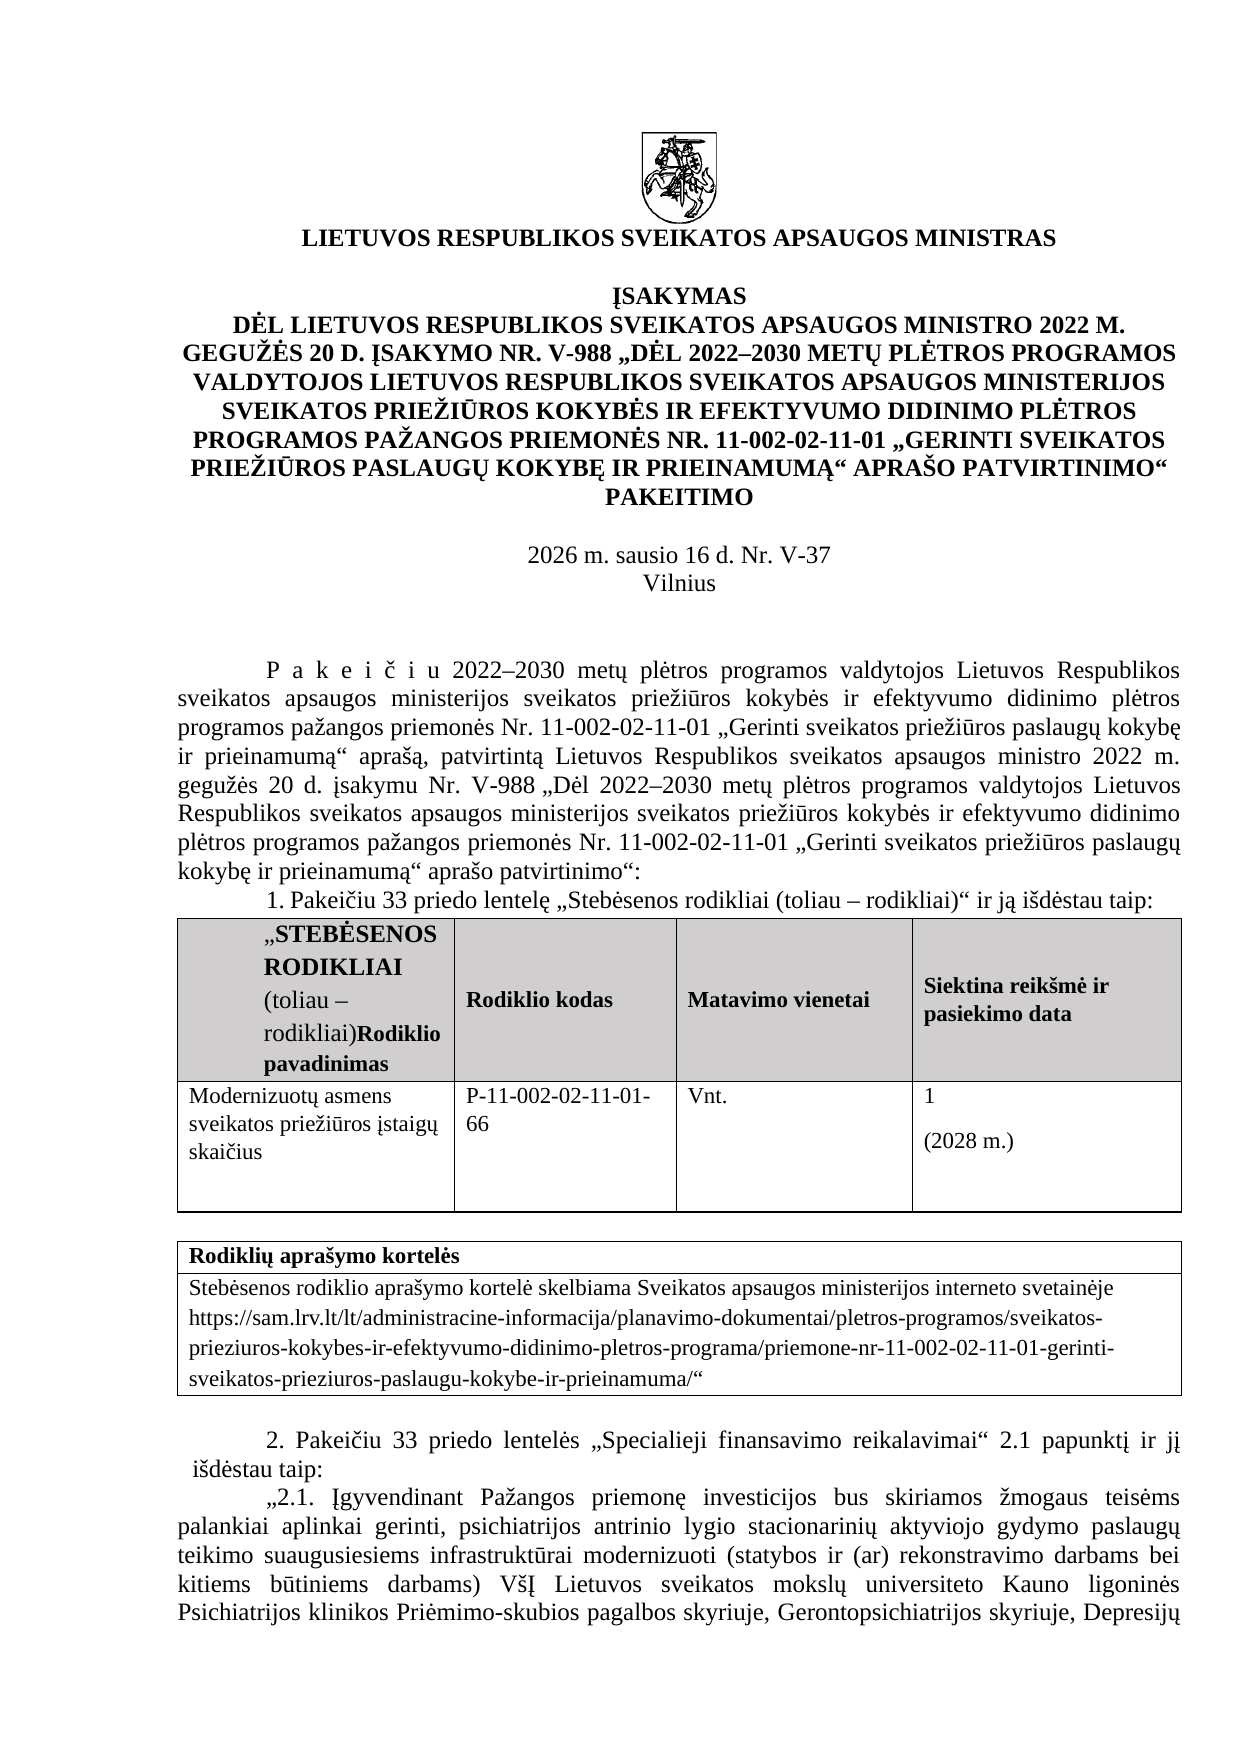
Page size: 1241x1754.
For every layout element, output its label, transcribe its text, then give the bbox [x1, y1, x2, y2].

table_cell 1 (2028 m.) [913, 1082, 1181, 1211]
table_header Matavimo vienetai [677, 919, 912, 1081]
text 2. Pakeičiu 33 priedo lentelės „Specialieji finansavimo reikalavimai“ 2.1 papunktį ir jį išdėstau taip: [192, 1425, 1181, 1482]
text LIETUVOS RESPUBLIKOS SVEIKATOS APSAUGOS MINISTRAS [177, 223, 1181, 252]
table_header „STEBĖSENOS RODIKLIAI (toliau – rodikliai)Rodiklio pavadinimas [178, 919, 454, 1081]
table_cell Modernizuotų asmens sveikatos priežiūros įstaigų skaičius [178, 1082, 454, 1211]
table_cell P-11-002-02-11-01-66 [455, 1082, 676, 1211]
table_header Rodiklio kodas [455, 919, 676, 1081]
table_header Siektina reikšmė ir pasiekimo data [913, 919, 1181, 1081]
text „2.1. Įgyvendinant Pažangos priemonę investicijos bus skiriamos žmogaus teisėms palankiai aplinkai gerinti, psichiatrijos antrinio lygio stacionarinių aktyviojo gydymo paslaugų teikimo suaugusiesiems infrastruktūrai modernizuoti (statybos ir (ar) rekonstravimo darbams bei kitiems būtiniems darbams) VšĮ Lietuvos sveikatos mokslų universiteto Kauno ligoninės Psichiatrijos klinikos Priėmimo-skubios pagalbos skyriuje, Gerontopsichiatrijos skyriuje, Depresijų [177, 1482, 1181, 1626]
text 1. Pakeičiu 33 priedo lentelę „Stebėsenos rodikliai (toliau – rodikliai)“ ir ją išdėstau taip: [266, 885, 1181, 913]
text ĮSAKYMAS [177, 281, 1181, 310]
text P a k e i č i u 2022–2030 metų plėtros programos valdytojos Lietuvos Respublikos sveikatos apsaugos ministerijos sveikatos priežiūros kokybės ir efektyvumo didinimo plėtros programos pažangos priemonės Nr. 11-002-02-11-01 „Gerinti sveikatos priežiūros paslaugų kokybę ir prieinamumą“ aprašą, patvirtintą Lietuvos Respublikos sveikatos apsaugos ministro 2022 m. gegužės 20 d. įsakymu Nr. V-988 „Dėl 2022–2030 metų plėtros programos valdytojos Lietuvos Respublikos sveikatos apsaugos ministerijos sveikatos priežiūros kokybės ir efektyvumo didinimo plėtros programos pažangos priemonės Nr. 11-002-02-11-01 „Gerinti sveikatos priežiūros paslaugų kokybę ir prieinamumą“ aprašo patvirtinimo“: [177, 655, 1181, 885]
table_header Rodiklių aprašymo kortelės [178, 1242, 1181, 1273]
table_cell Vnt. [677, 1082, 912, 1211]
text DĖL LIETUVOS RESPUBLIKOS SVEIKATOS APSAUGOS MINISTRO 2022 M. GEGUŽĖS 20 D. ĮSAKYMO NR. V-988 „DĖL 2022–2030 METŲ PLĖTROS PROGRAMOS VALDYTOJOS LIETUVOS RESPUBLIKOS SVEIKATOS APSAUGOS MINISTERIJOS SVEIKATOS PRIEŽIŪROS KOKYBĖS IR EFEKTYVUMO DIDINIMO PLĖTROS PROGRAMOS PAŽANGOS PRIEMONĖS NR. 11-002-02-11-01 „GERINTI SVEIKATOS PRIEŽIŪROS PASLAUGŲ KOKYBĘ IR PRIEINAMUMĄ“ APRAŠO patvirtinimo“ PAKEITIMO [177, 310, 1181, 511]
text 2026 m. sausio 16 d. Nr. V-37 [177, 540, 1181, 568]
text Vilnius [177, 568, 1181, 597]
table_cell Stebėsenos rodiklio aprašymo kortelė skelbiama Sveikatos apsaugos ministerijos interneto svetainėje https://sam.lrv.lt/lt/administracine-informacija/planavimo-dokumentai/pletros-programos/sveikatos-prieziuros-kokybes-ir-efektyvumo-didinimo-pletros-programa/priemone-nr-11-002-02-11-01-gerinti-sveikatos-prieziuros-paslaugu-kokybe-ir-prieinamuma/“ [178, 1274, 1181, 1395]
